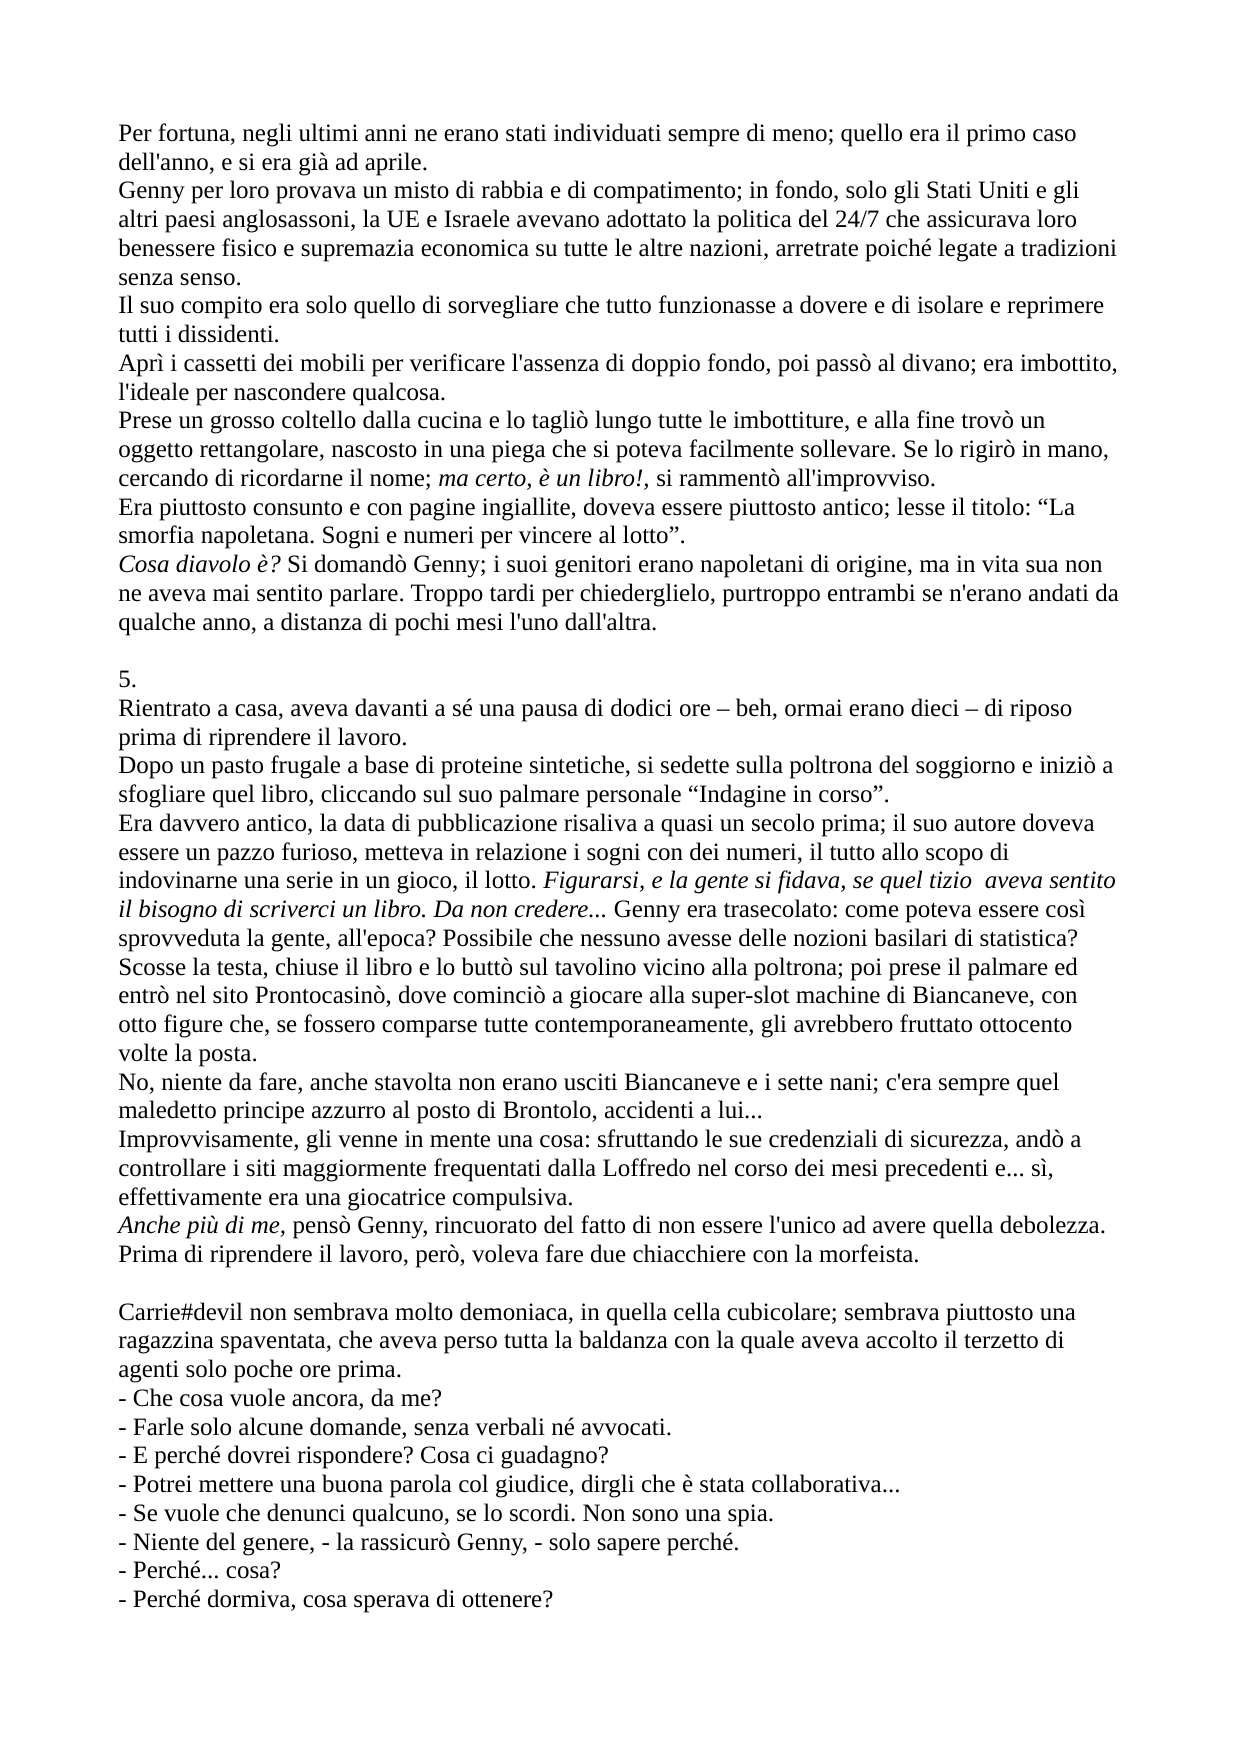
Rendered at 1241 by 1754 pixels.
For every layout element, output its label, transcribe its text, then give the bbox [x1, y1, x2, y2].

text Era piuttosto consunto e con pagine ingiallite, doveva essere piuttosto antico; lesse il titolo: “La smorfia napoletana. Sogni e numeri per vincere al lotto”. [118, 492, 1122, 549]
text - Se vuole che denunci qualcuno, se lo scordi. Non sono una spia. [118, 1498, 1122, 1527]
text Prese un grosso coltello dalla cucina e lo tagliò lungo tutte le imbottiture, e alla fine trovò un oggetto rettangolare, nascosto in una piega che si poteva facilmente sollevare. Se lo rigirò in mano, cercando di ricordarne il nome; ma certo, è un libro!, si rammentò all'improvviso. [118, 406, 1122, 492]
text - Perché dormiva, cosa sperava di ottenere? [118, 1584, 1122, 1613]
text Aprì i cassetti dei mobili per verificare l'assenza di doppio fondo, poi passò al divano; era imbottito, l'ideale per nascondere qualcosa. [118, 348, 1122, 406]
text Per fortuna, negli ultimi anni ne erano stati individuati sempre di meno; quello era il primo caso dell'anno, e si era già ad aprile. [118, 118, 1122, 176]
text Cosa diavolo è? Si domandò Genny; i suoi genitori erano napoletani di origine, ma in vita sua non ne aveva mai sentito parlare. Troppo tardi per chiederglielo, purtroppo entrambi se n'erano andati da qualche anno, a distanza di pochi mesi l'uno dall'altra. [118, 549, 1122, 636]
text Anche più di me, pensò Genny, rincuorato del fatto di non essere l'unico ad avere quella debolezza. [118, 1211, 1122, 1239]
text Scosse la testa, chiuse il libro e lo buttò sul tavolino vicino alla poltrona; poi prese il palmare ed entrò nel sito Prontocasinò, dove cominciò a giocare alla super-slot machine di Biancaneve, con otto figure che, se fossero comparse tutte contemporaneamente, gli avrebbero fruttato ottocento volte la posta. [118, 952, 1122, 1067]
text - Niente del genere, - la rassicurò Genny, - solo sapere perché. [118, 1527, 1122, 1556]
text - Che cosa vuole ancora, da me? [118, 1383, 1122, 1412]
text Improvvisamente, gli venne in mente una cosa: sfruttando le sue credenziali di sicurezza, andò a controllare i siti maggiormente frequentati dalla Loffredo nel corso dei mesi precedenti e... sì, effettivamente era una giocatrice compulsiva. [118, 1124, 1122, 1211]
text No, niente da fare, anche stavolta non erano usciti Biancaneve e i sette nani; c'era sempre quel maledetto principe azzurro al posto di Brontolo, accidenti a lui... [118, 1067, 1122, 1124]
text Dopo un pasto frugale a base di proteine sintetiche, si sedette sulla poltrona del soggiorno e iniziò a sfogliare quel libro, cliccando sul suo palmare personale “Indagine in corso”. [118, 751, 1122, 808]
text - E perché dovrei rispondere? Cosa ci guadagno? [118, 1441, 1122, 1469]
text Carrie#devil non sembrava molto demoniaca, in quella cella cubicolare; sembrava piuttosto una ragazzina spaventata, che aveva perso tutta la baldanza con la quale aveva accolto il terzetto di agenti solo poche ore prima. [118, 1297, 1122, 1383]
text Genny per loro provava un misto di rabbia e di compatimento; in fondo, solo gli Stati Uniti e gli altri paesi anglosassoni, la UE e Israele avevano adottato la politica del 24/7 che assicurava loro benessere fisico e supremazia economica su tutte le altre nazioni, arretrate poiché legate a tradizioni senza senso. [118, 176, 1122, 291]
text - Potrei mettere una buona parola col giudice, dirgli che è stata collaborativa... [118, 1469, 1122, 1498]
text 5. [118, 664, 1122, 693]
text Il suo compito era solo quello di sorvegliare che tutto funzionasse a dovere e di isolare e reprimere tutti i dissidenti. [118, 291, 1122, 348]
text Prima di riprendere il lavoro, però, voleva fare due chiacchiere con la morfeista. [118, 1239, 1122, 1268]
text - Farle solo alcune domande, senza verbali né avvocati. [118, 1412, 1122, 1441]
text Era davvero antico, la data di pubblicazione risaliva a quasi un secolo prima; il suo autore doveva essere un pazzo furioso, metteva in relazione i sogni con dei numeri, il tutto allo scopo di indovinarne una serie in un gioco, il lotto. Figurarsi, e la gente si fidava, se quel tizio aveva sentito il bisogno di scriverci un libro. Da non credere... Genny era trasecolato: come poteva essere così sprovveduta la gente, all'epoca? Possibile che nessuno avesse delle nozioni basilari di statistica? [118, 808, 1122, 952]
text Rientrato a casa, aveva davanti a sé una pausa di dodici ore – beh, ormai erano dieci – di riposo prima di riprendere il lavoro. [118, 693, 1122, 751]
text - Perché... cosa? [118, 1556, 1122, 1584]
